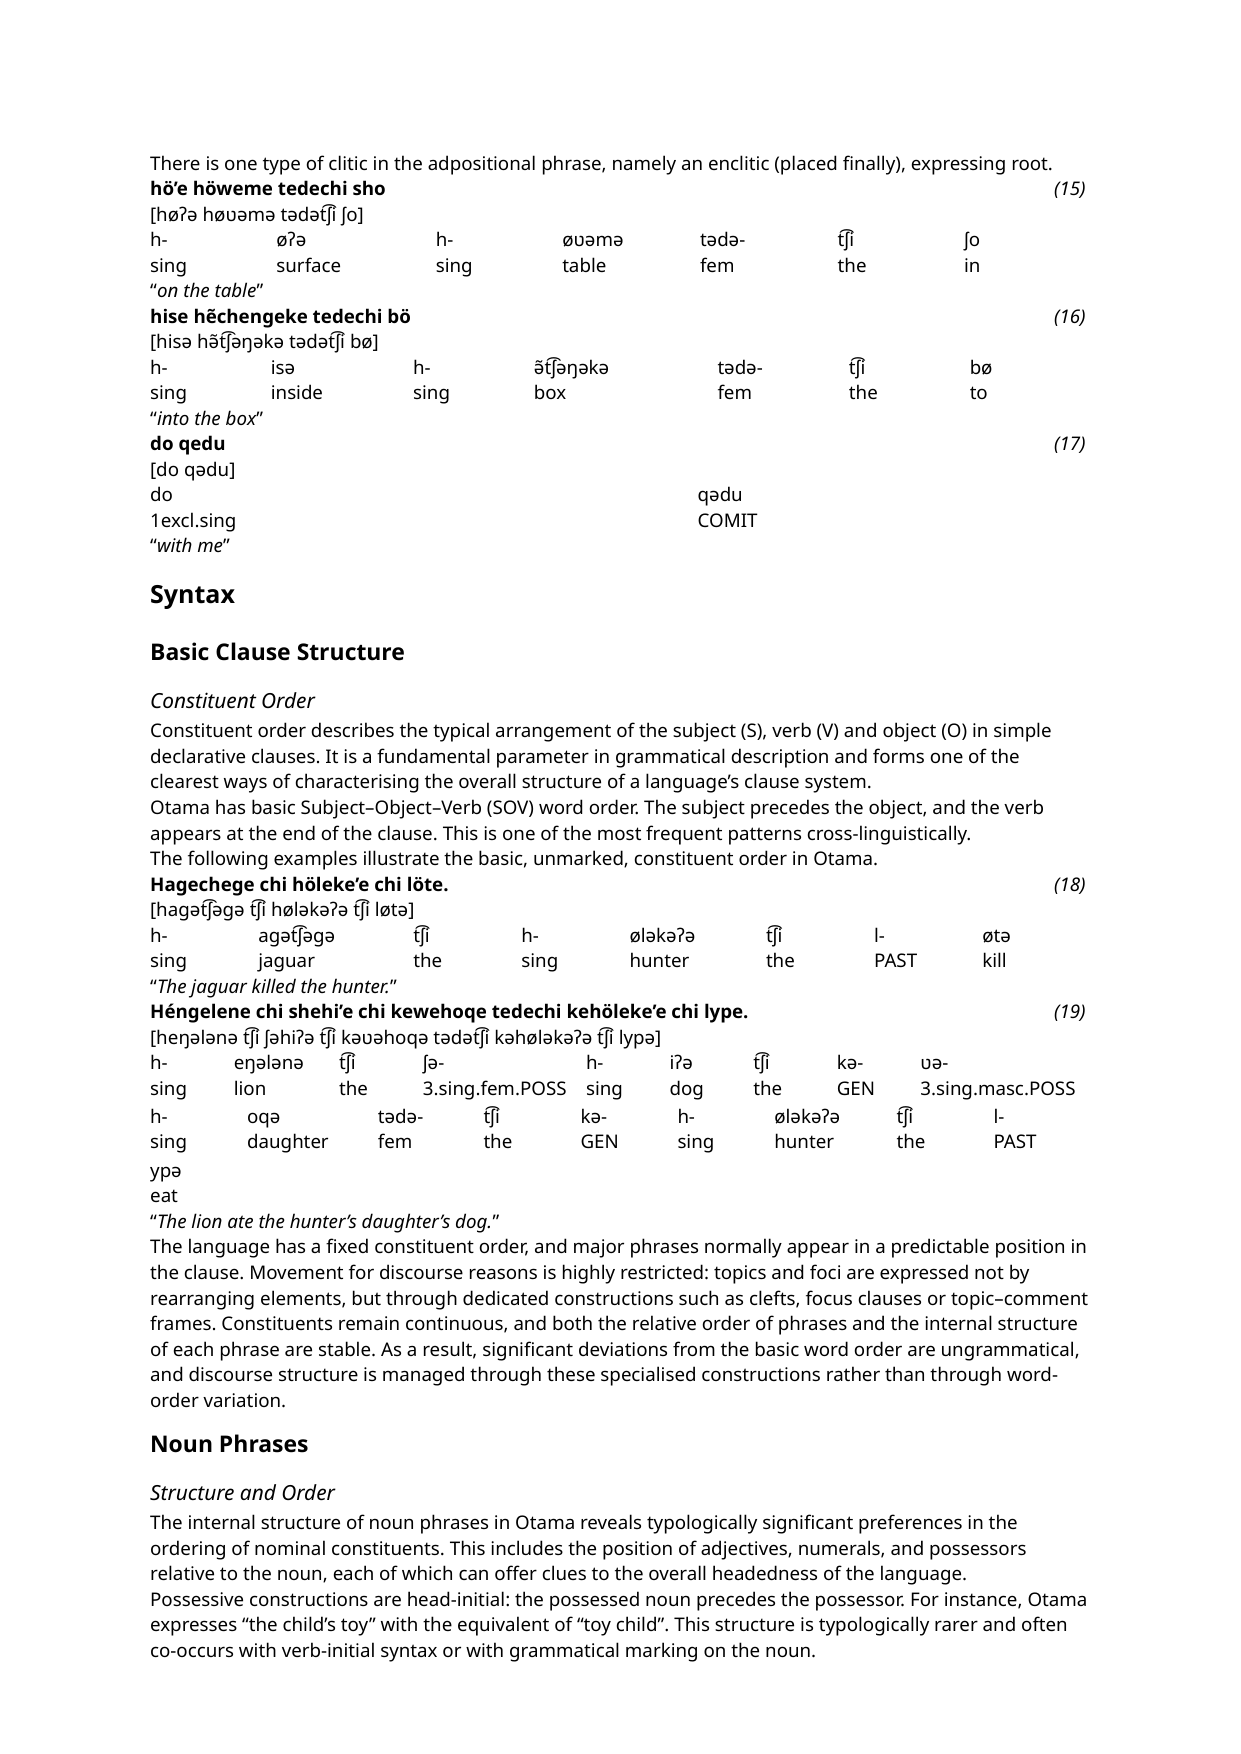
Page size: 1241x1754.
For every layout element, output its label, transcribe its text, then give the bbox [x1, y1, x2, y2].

text Hagechege chi höleke’e chi löte. (18) [150, 871, 1090, 896]
table_header tədə- [700, 227, 837, 252]
table_cell sing [150, 252, 276, 278]
table_cell sing [677, 1129, 774, 1154]
table_cell the [753, 1075, 837, 1101]
table_header h- [521, 922, 629, 947]
table_header ə̃t͡ʃəŋəkə [534, 354, 717, 380]
table_cell sing [521, 948, 629, 973]
text The internal structure of noun phrases in Otama reveals typologically significant preferences in the ordering of nominal constituents. This includes the position of adjectives, numerals, and possessors relative to the noun, each of which can offer clues to the overall headedness of the language. [150, 1509, 1090, 1586]
table_header l- [993, 1103, 1090, 1129]
table_cell the [413, 948, 521, 973]
text Héngelene chi shehi’e chi kewehoqe tedechi kehöleke’e chi lype. (19) [150, 998, 1090, 1024]
table_cell GEN [580, 1129, 677, 1154]
subtitle Syntax [150, 577, 1090, 611]
table_cell lion [234, 1075, 339, 1101]
table_header qədu [698, 482, 1090, 507]
table_header iʔə [669, 1050, 753, 1075]
table_header t͡ʃi [838, 227, 964, 252]
text Possessive constructions are head-initial: the possessed noun precedes the possessor. For instance, Otama expresses “the child’s toy” with the equivalent of “toy child”. This structure is typologically rarer and often co-occurs with verb-initial syntax or with grammatical marking on the noun. [150, 1586, 1090, 1663]
table_cell fem [700, 252, 837, 278]
table_header oqə [247, 1103, 378, 1129]
table_cell inside [271, 380, 413, 405]
text Constituent order describes the typical arrangement of the subject (S), verb (V) and object (O) in simple declarative clauses. It is a fundamental parameter in grammatical description and forms one of the clearest ways of characterising the overall structure of a language’s clause system. [150, 718, 1090, 794]
text The following examples illustrate the basic, unmarked, constituent order in Otama. [150, 845, 1090, 871]
table_cell sing [150, 948, 258, 973]
table_cell fem [717, 380, 849, 405]
text [hisə hə̃t͡ʃəŋəkə tədət͡ʃi bø] [150, 329, 1090, 354]
subtitle Noun Phrases [150, 1428, 1090, 1459]
table_header h- [677, 1103, 774, 1129]
table_cell 3.sing.masc.POSS [920, 1075, 1090, 1101]
table_cell the [896, 1129, 993, 1154]
table_header h- [150, 1103, 247, 1129]
table_cell sing [436, 252, 562, 278]
table_cell sing [150, 1129, 247, 1154]
text “The lion ate the hunter’s daughter’s dog.” [150, 1208, 1090, 1234]
table_header ʃə- [423, 1050, 586, 1075]
table_cell the [849, 380, 969, 405]
table_header aɡət͡ʃəɡə [258, 922, 413, 947]
table_cell to [970, 380, 1090, 405]
table_cell table [562, 252, 700, 278]
table_header ʋə- [920, 1050, 1090, 1075]
table_cell daughter [247, 1129, 378, 1154]
table_header tədə- [717, 354, 849, 380]
table_cell sing [150, 380, 271, 405]
table_cell 1excl.sing [150, 507, 697, 533]
table_header t͡ʃi [896, 1103, 993, 1129]
table_cell dog [669, 1075, 753, 1101]
subtitle Constituent Order [150, 686, 1090, 714]
text “The jaguar killed the hunter.” [150, 973, 1090, 998]
table_header øtə [982, 922, 1090, 947]
table_cell the [483, 1129, 580, 1154]
table_cell the [339, 1075, 423, 1101]
table_header t͡ʃi [483, 1103, 580, 1129]
table_cell fem [378, 1129, 483, 1154]
text The language has a fixed constituent order, and major phrases normally appear in a predictable position in the clause. Movement for discourse reasons is highly restricted: topics and foci are expressed not by rearranging elements, but through dedicated constructions such as clefts, focus clauses or topic–comment frames. Constituents remain continuous, and both the relative order of phrases and the internal structure of each phrase are stable. As a result, significant deviations from the basic word order are ungrammatical, and discourse structure is managed through these specialised constructions rather than through word-order variation. [150, 1234, 1090, 1412]
table_header t͡ʃi [339, 1050, 423, 1075]
table_cell surface [276, 252, 436, 278]
table_header h- [586, 1050, 669, 1075]
text There is one type of clitic in the adpositional phrase, namely an enclitic (placed finally), expressing root. [150, 150, 1090, 176]
table_header t͡ʃi [766, 922, 874, 947]
table_cell the [766, 948, 874, 973]
table_cell sing [150, 1075, 233, 1101]
table_cell box [534, 380, 717, 405]
table_header do [150, 482, 697, 507]
table_header l- [874, 922, 982, 947]
table_cell COMIT [698, 507, 1090, 533]
table_header t͡ʃi [753, 1050, 837, 1075]
table_header t͡ʃi [413, 922, 521, 947]
text do qedu (17) [150, 431, 1090, 456]
text hise hẽchengeke tedechi bö (16) [150, 303, 1090, 329]
text Otama has basic Subject–Object–Verb (SOV) word order. The subject precedes the object, and the verb appears at the end of the clause. This is one of the most frequent patterns cross-linguistically. [150, 794, 1090, 845]
table_header h- [436, 227, 562, 252]
table_header øləkəʔə [629, 922, 766, 947]
table_header bø [970, 354, 1090, 380]
table_header h- [413, 354, 534, 380]
table_header øʋəmə [562, 227, 700, 252]
table_cell hunter [774, 1129, 896, 1154]
table_header øʔə [276, 227, 436, 252]
text “with me” [150, 533, 1090, 558]
table_cell kill [982, 948, 1090, 973]
text [høʔə høʋəmə tədət͡ʃi ʃo] [150, 201, 1090, 227]
text [haɡət͡ʃəɡə t͡ʃi høləkəʔə t͡ʃi løtə] [150, 896, 1090, 922]
table_header h- [150, 922, 258, 947]
table_header ypə [150, 1157, 1090, 1183]
table_cell PAST [993, 1129, 1090, 1154]
table_cell in [964, 252, 1090, 278]
table_header kə- [580, 1103, 677, 1129]
text “on the table” [150, 278, 1090, 303]
table_header h- [150, 227, 276, 252]
table_cell GEN [837, 1075, 920, 1101]
table_cell eat [150, 1183, 1090, 1208]
table_header øləkəʔə [774, 1103, 896, 1129]
text [do qədu] [150, 456, 1090, 482]
table_header ʃo [964, 227, 1090, 252]
table_header isə [271, 354, 413, 380]
subtitle Structure and Order [150, 1478, 1090, 1506]
table_cell sing [413, 380, 534, 405]
table_header h- [150, 1050, 233, 1075]
table_cell PAST [874, 948, 982, 973]
table_header t͡ʃi [849, 354, 969, 380]
table_header h- [150, 354, 271, 380]
text “into the box” [150, 405, 1090, 431]
text [heŋələnə t͡ʃi ʃəhiʔə t͡ʃi kəʋəhoqə tədət͡ʃi kəhøləkəʔə t͡ʃi lypə] [150, 1024, 1090, 1049]
subtitle Basic Clause Structure [150, 636, 1090, 667]
table_cell jaguar [258, 948, 413, 973]
text hö’e höweme tedechi sho (15) [150, 176, 1090, 201]
table_header kə- [837, 1050, 920, 1075]
table_header eŋələnə [234, 1050, 339, 1075]
table_header tədə- [378, 1103, 483, 1129]
table_cell the [838, 252, 964, 278]
table_cell 3.sing.fem.POSS [423, 1075, 586, 1101]
table_cell sing [586, 1075, 669, 1101]
table_cell hunter [629, 948, 766, 973]
